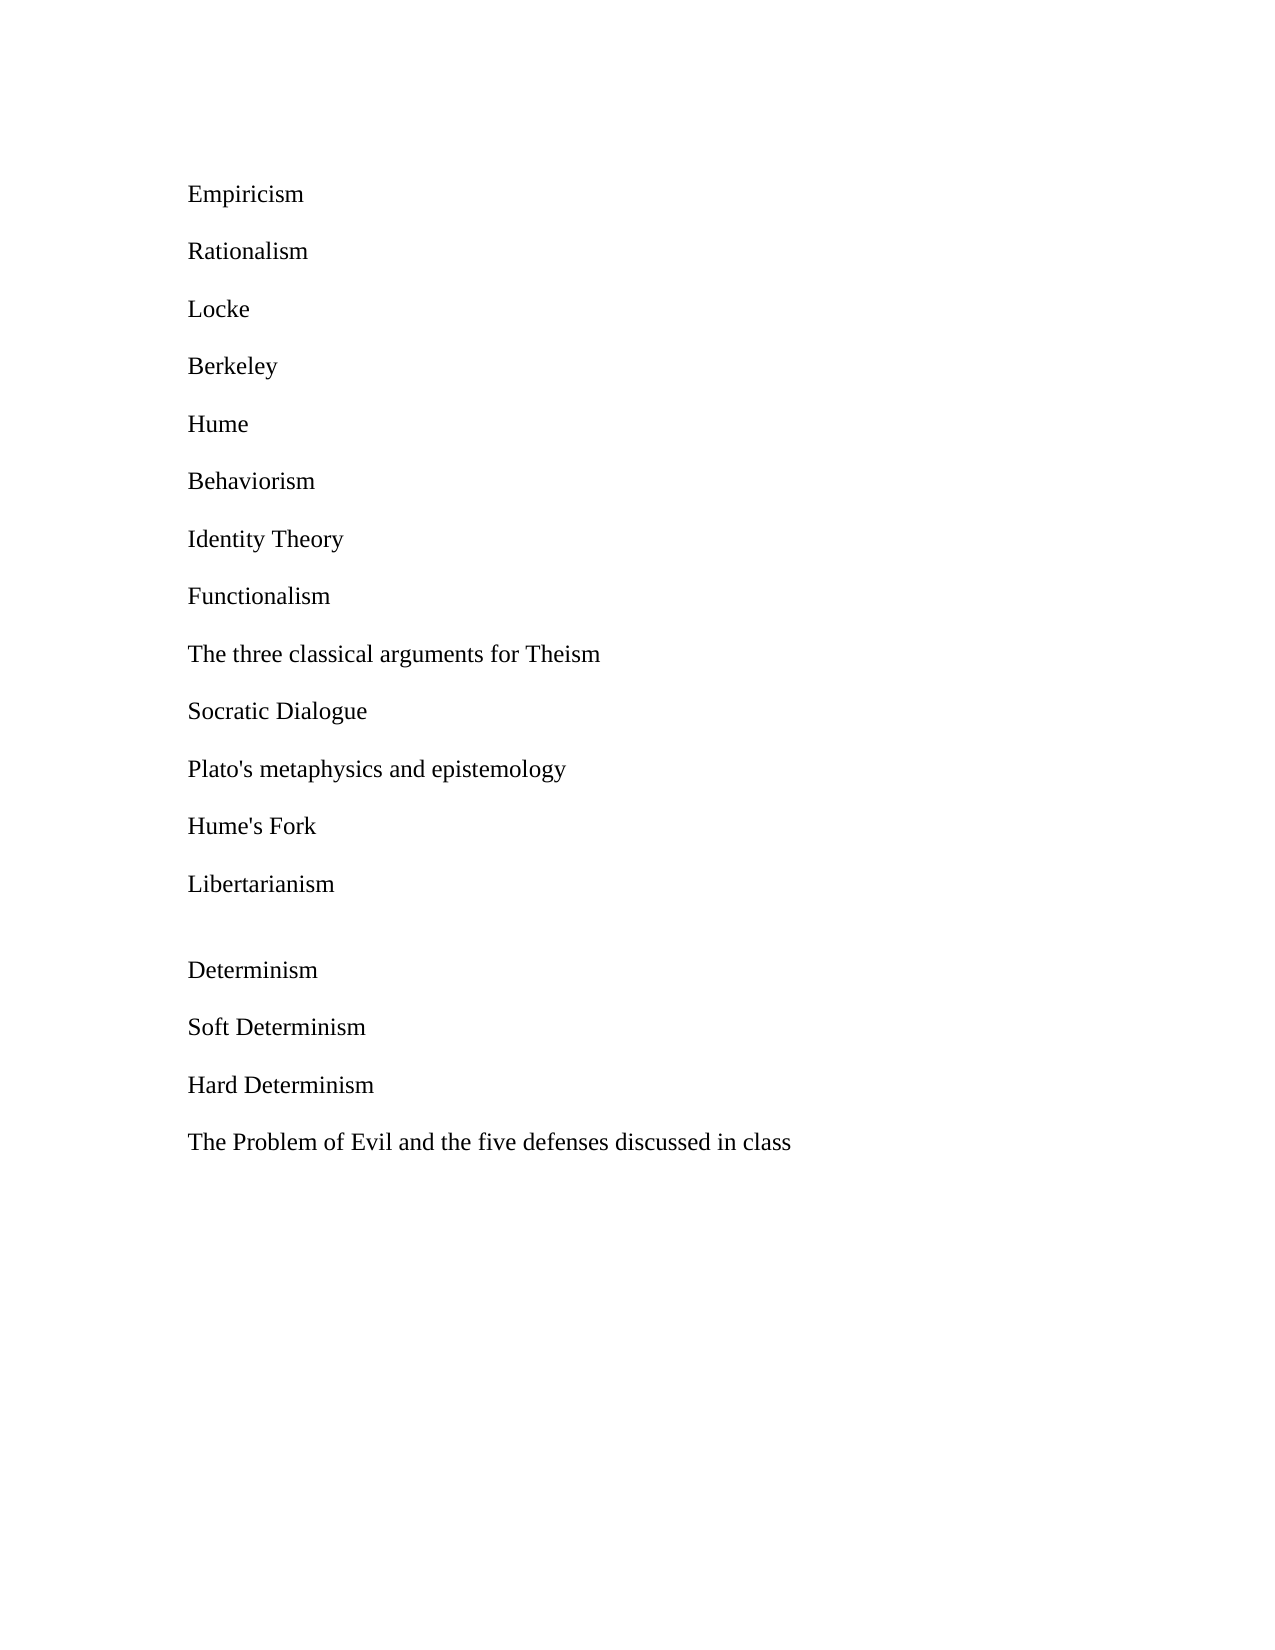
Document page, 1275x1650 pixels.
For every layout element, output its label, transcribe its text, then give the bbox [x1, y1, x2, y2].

text The three classical arguments for Theism [187, 639, 1087, 667]
text Berkeley [187, 351, 1087, 380]
text Behaviorism [187, 466, 1087, 495]
text Empiricism [187, 179, 1087, 207]
text Locke [187, 294, 1087, 322]
text Identity Theory [187, 524, 1087, 552]
text Socratic Dialogue [187, 696, 1087, 725]
text Determinism [187, 955, 1087, 984]
text The Problem of Evil and the five defenses discussed in class [187, 1127, 1087, 1156]
text Plato's metaphysics and epistemology [187, 754, 1087, 782]
text Hume [187, 409, 1087, 437]
text Soft Determinism [187, 1012, 1087, 1041]
text Libertarianism [187, 869, 1087, 897]
text Hard Determinism [187, 1070, 1087, 1099]
text Rationalism [187, 236, 1087, 265]
text Functionalism [187, 581, 1087, 610]
text Hume's Fork [187, 811, 1087, 840]
